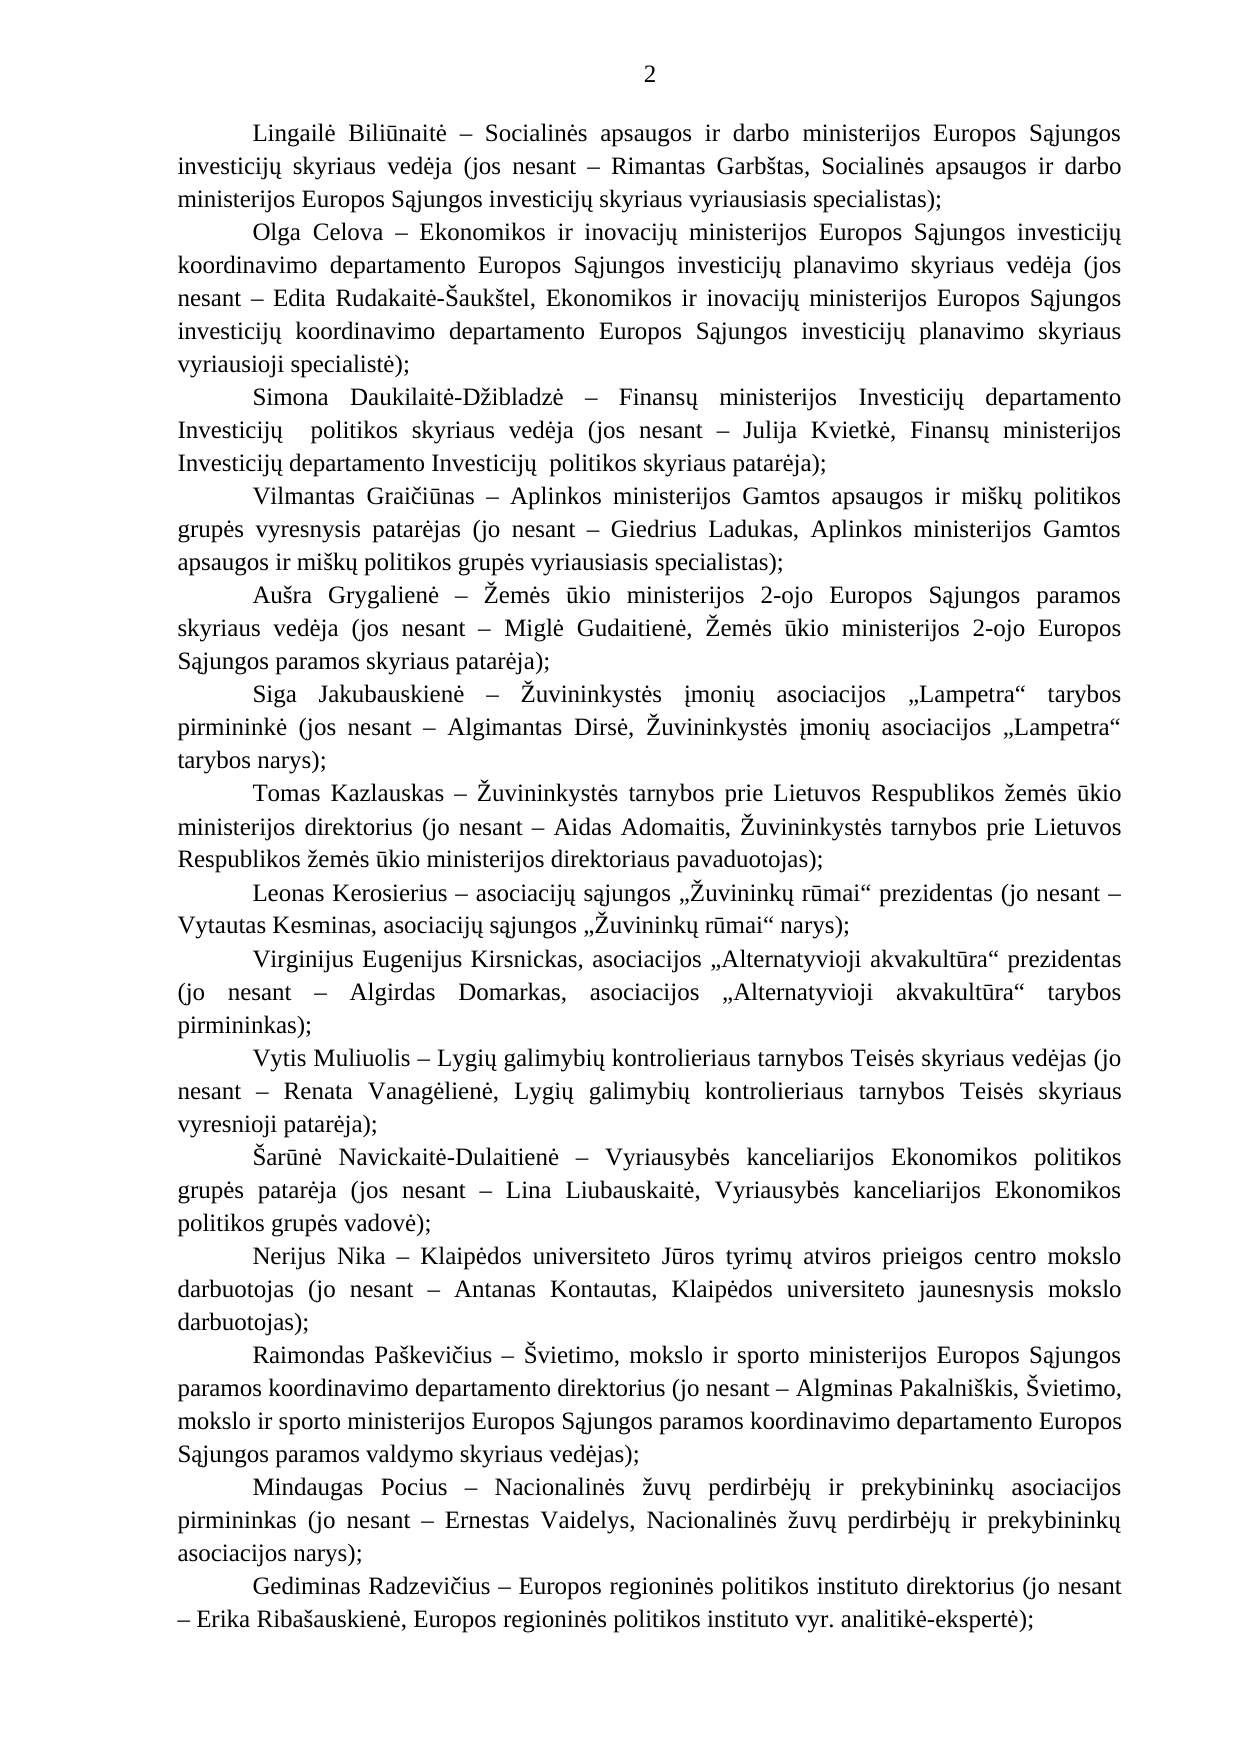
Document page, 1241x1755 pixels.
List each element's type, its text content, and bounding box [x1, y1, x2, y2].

text Aušra Grygalienė – Žemės ūkio ministerijos 2-ojo Europos Sąjungos paramos skyriaus vedėja (jos nesant – Miglė Gudaitienė, Žemės ūkio ministerijos 2-ojo Europos Sąjungos paramos skyriaus patarėja); [177, 580, 1122, 675]
text Tomas Kazlauskas – Žuvininkystės tarnybos prie Lietuvos Respublikos žemės ūkio ministerijos direktorius (jo nesant – Aidas Adomaitis, Žuvininkystės tarnybos prie Lietuvos Respublikos žemės ūkio ministerijos direktoriaus pavaduotojas); [177, 778, 1122, 873]
text Gediminas Radzevičius – Europos regioninės politikos instituto direktorius (jo nesant – Erika Ribašauskienė, Europos regioninės politikos instituto vyr. analitikė-ekspertė); [177, 1571, 1122, 1633]
text Virginijus Eugenijus Kirsnickas, asociacijos „Alternatyvioji akvakultūra“ prezidentas (jo nesant – Algirdas Domarkas, asociacijos „Alternatyvioji akvakultūra“ tarybos pirmininkas); [177, 944, 1122, 1038]
text Vilmantas Graičiūnas – Aplinkos ministerijos Gamtos apsaugos ir miškų politikos grupės vyresnysis patarėjas (jo nesant – Giedrius Ladukas, Aplinkos ministerijos Gamtos apsaugos ir miškų politikos grupės vyriausiasis specialistas); [177, 481, 1122, 576]
text Leonas Kerosierius – asociacijų sąjungos „Žuvininkų rūmai“ prezidentas (jo nesant –Vytautas Kesminas, asociacijų sąjungos „Žuvininkų rūmai“ narys); [177, 878, 1122, 939]
text Lingailė Biliūnaitė – Socialinės apsaugos ir darbo ministerijos Europos Sąjungos investicijų skyriaus vedėja (jos nesant – Rimantas Garbštas, Socialinės apsaugos ir darbo ministerijos Europos Sąjungos investicijų skyriaus vyriausiasis specialistas); [177, 118, 1122, 213]
text Olga Celova – Ekonomikos ir inovacijų ministerijos Europos Sąjungos investicijų koordinavimo departamento Europos Sąjungos investicijų planavimo skyriaus vedėja (jos nesant – Edita Rudakaitė-Šaukštel, Ekonomikos ir inovacijų ministerijos Europos Sąjungos investicijų koordinavimo departamento Europos Sąjungos investicijų planavimo skyriaus vyriausioji specialistė); [177, 217, 1122, 378]
text Vytis Muliuolis – Lygių galimybių kontrolieriaus tarnybos Teisės skyriaus vedėjas (jo nesant – Renata Vanagėlienė, Lygių galimybių kontrolieriaus tarnybos Teisės skyriaus vyresnioji patarėja); [177, 1043, 1122, 1137]
text Siga Jakubauskienė – Žuvininkystės įmonių asociacijos „Lampetra“ tarybos pirmininkė (jos nesant – Algimantas Dirsė, Žuvininkystės įmonių asociacijos „Lampetra“ tarybos narys); [177, 679, 1122, 774]
text Mindaugas Pocius – Nacionalinės žuvų perdirbėjų ir prekybininkų asociacijos pirmininkas (jo nesant – Ernestas Vaidelys, Nacionalinės žuvų perdirbėjų ir prekybininkų asociacijos narys); [177, 1472, 1122, 1567]
text Nerijus Nika – Klaipėdos universiteto Jūros tyrimų atviros prieigos centro mokslo darbuotojas (jo nesant – Antanas Kontautas, Klaipėdos universiteto jaunesnysis mokslo darbuotojas); [177, 1241, 1122, 1336]
text Simona Daukilaitė-Džibladzė – Finansų ministerijos Investicijų departamento Investicijų politikos skyriaus vedėja (jos nesant – Julija Kvietkė, Finansų ministerijos Investicijų departamento Investicijų politikos skyriaus patarėja); [177, 382, 1122, 477]
text Šarūnė Navickaitė-Dulaitienė – Vyriausybės kanceliarijos Ekonomikos politikos grupės patarėja (jos nesant – Lina Liubauskaitė, Vyriausybės kanceliarijos Ekonomikos politikos grupės vadovė); [177, 1142, 1122, 1237]
text Raimondas Paškevičius – Švietimo, mokslo ir sporto ministerijos Europos Sąjungos paramos koordinavimo departamento direktorius (jo nesant – Algminas Pakalniškis, Švietimo, mokslo ir sporto ministerijos Europos Sąjungos paramos koordinavimo departamento Europos Sąjungos paramos valdymo skyriaus vedėjas); [177, 1340, 1122, 1468]
